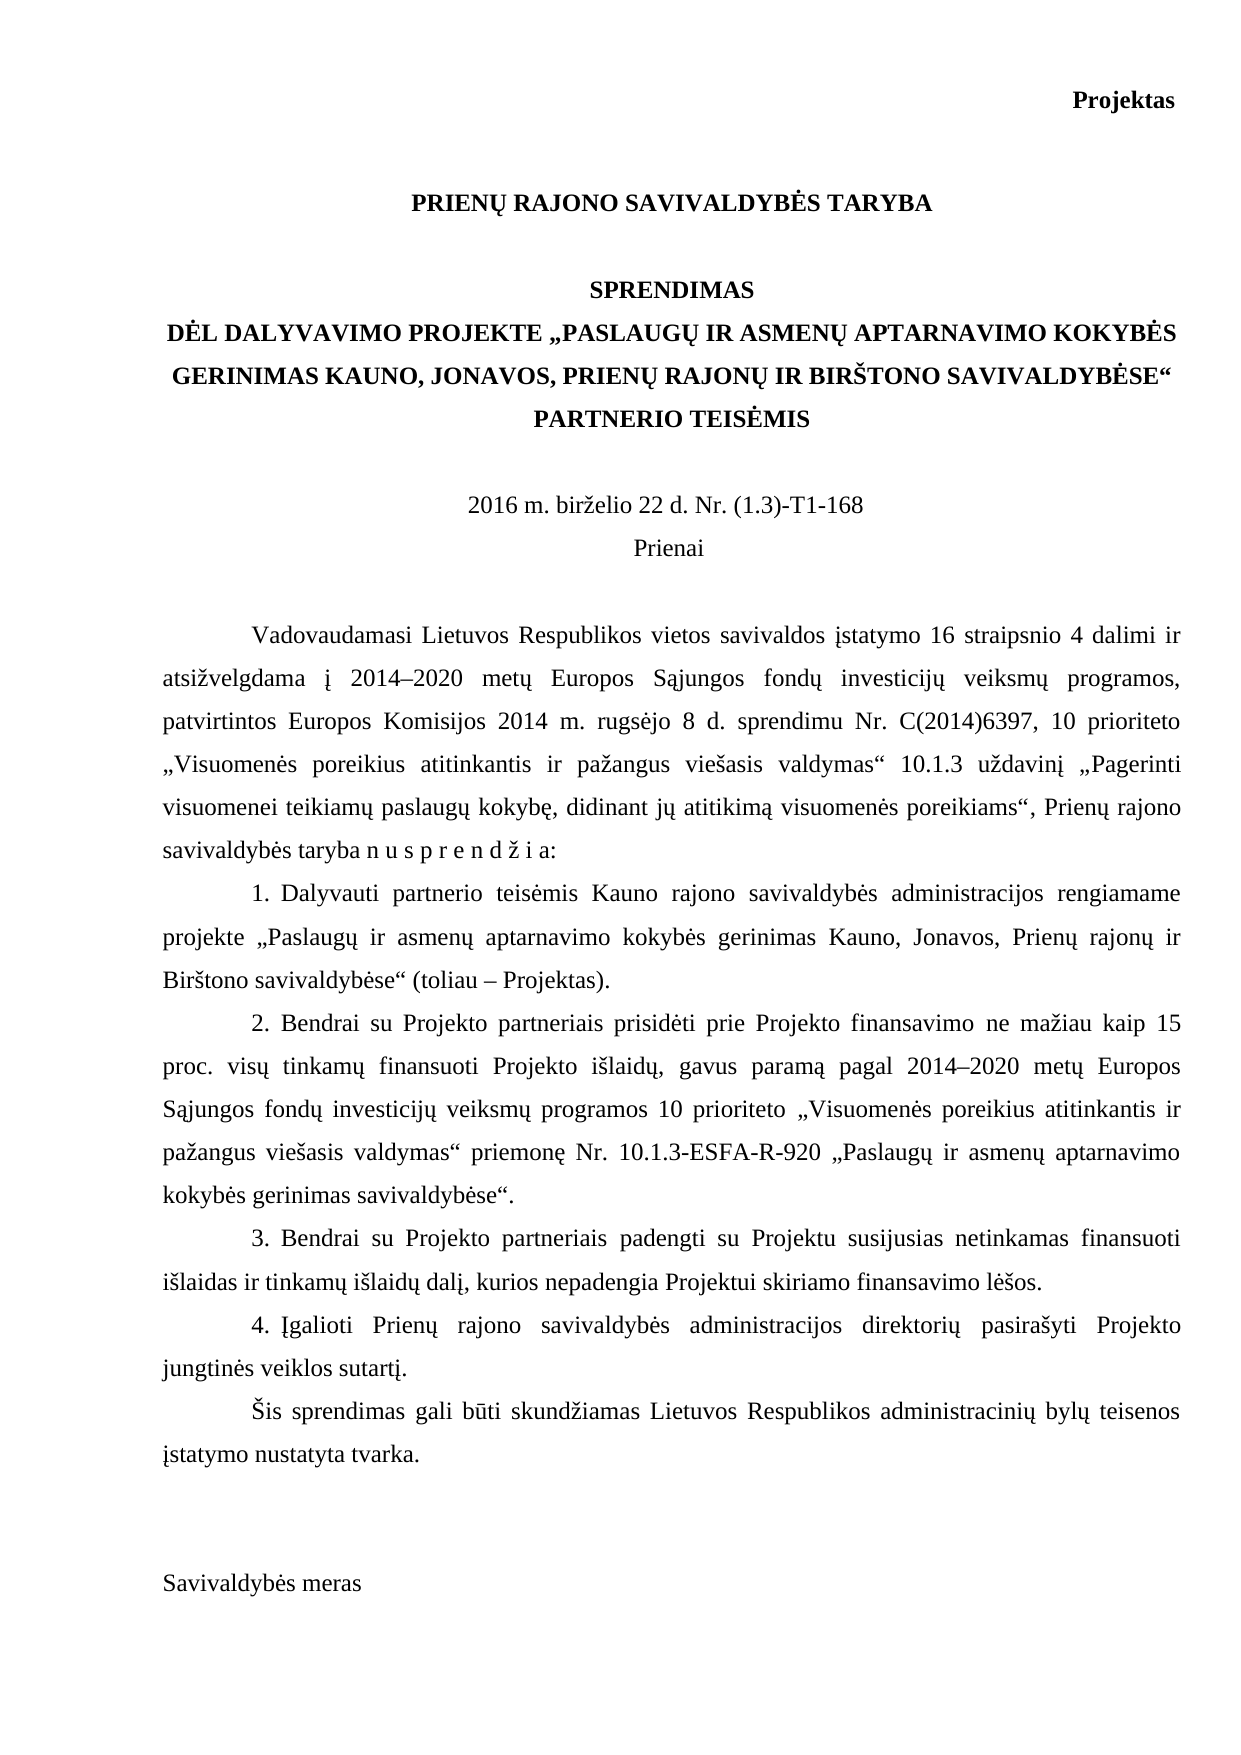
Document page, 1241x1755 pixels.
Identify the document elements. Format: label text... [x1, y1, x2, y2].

text 2. Bendrai su Projekto partneriais prisidėti prie Projekto finansavimo ne mažiau kaip 15 proc. visų tinkamų finansuoti Projekto išlaidų, gavus paramą pagal 2014–2020 metų Europos Sąjungos fondų investicijų veiksmų programos 10 prioriteto „Visuomenės poreikius atitinkantis ir pažangus viešasis valdymas“ priemonę Nr. 10.1.3-ESFA-R-920 „Paslaugų ir asmenų aptarnavimo kokybės gerinimas savivaldybėse“. [162, 1008, 1181, 1209]
text Savivaldybės meras [162, 1568, 1181, 1597]
text 3. Bendrai su Projekto partneriais padengti su Projektu susijusias netinkamas finansuoti išlaidas ir tinkamų išlaidų dalį, kurios nepadengia Projektui skiriamo finansavimo lėšos. [162, 1223, 1181, 1295]
text PRIENŲ RAJONO SAVIVALDYBĖS TARYBA [162, 188, 1181, 217]
text 4. Įgalioti Prienų rajono savivaldybės administracijos direktorių pasirašyti Projekto jungtinės veiklos sutartį. [162, 1310, 1181, 1382]
text Projektas [162, 85, 1181, 114]
text Šis sprendimas gali būti skundžiamas Lietuvos Respublikos administracinių bylų teisenos įstatymo nustatyta tvarka. [162, 1396, 1181, 1468]
text Vadovaudamasi Lietuvos Respublikos vietos savivaldos įstatymo 16 straipsnio 4 dalimi ir atsižvelgdama į 2014–2020 metų Europos Sąjungos fondų investicijų veiksmų programos, patvirtintos Europos Komisijos 2014 m. rugsėjo 8 d. sprendimu Nr. C(2014)6397, 10 prioriteto „Visuomenės poreikius atitinkantis ir pažangus viešasis valdymas“ 10.1.3 uždavinį „Pagerinti visuomenei teikiamų paslaugų kokybę, didinant jų atitikimą visuomenės poreikiams“, Prienų rajono savivaldybės taryba n u s p r e n d ž i a: [162, 620, 1181, 864]
text Sprendimas [162, 275, 1181, 303]
text 1. Dalyvauti partnerio teisėmis Kauno rajono savivaldybės administracijos rengiamame projekte „Paslaugų ir asmenų aptarnavimo kokybės gerinimas Kauno, Jonavos, Prienų rajonų ir Birštono savivaldybėse“ (toliau – Projektas). [162, 878, 1181, 993]
text Prienai [162, 533, 1181, 562]
text 2016 m. birželio 22 d. Nr. (1.3)-T1-168 [162, 490, 1181, 519]
text DĖL DALYVAVIMO PROJEKTE „Paslaugų ir asmenų aptarnavimo kokybės gerinimas Kauno, Jonavos, Prienų rajonų ir Birštono savivaldybėse“ PARTNERIO TEISĖMIS [162, 318, 1181, 433]
